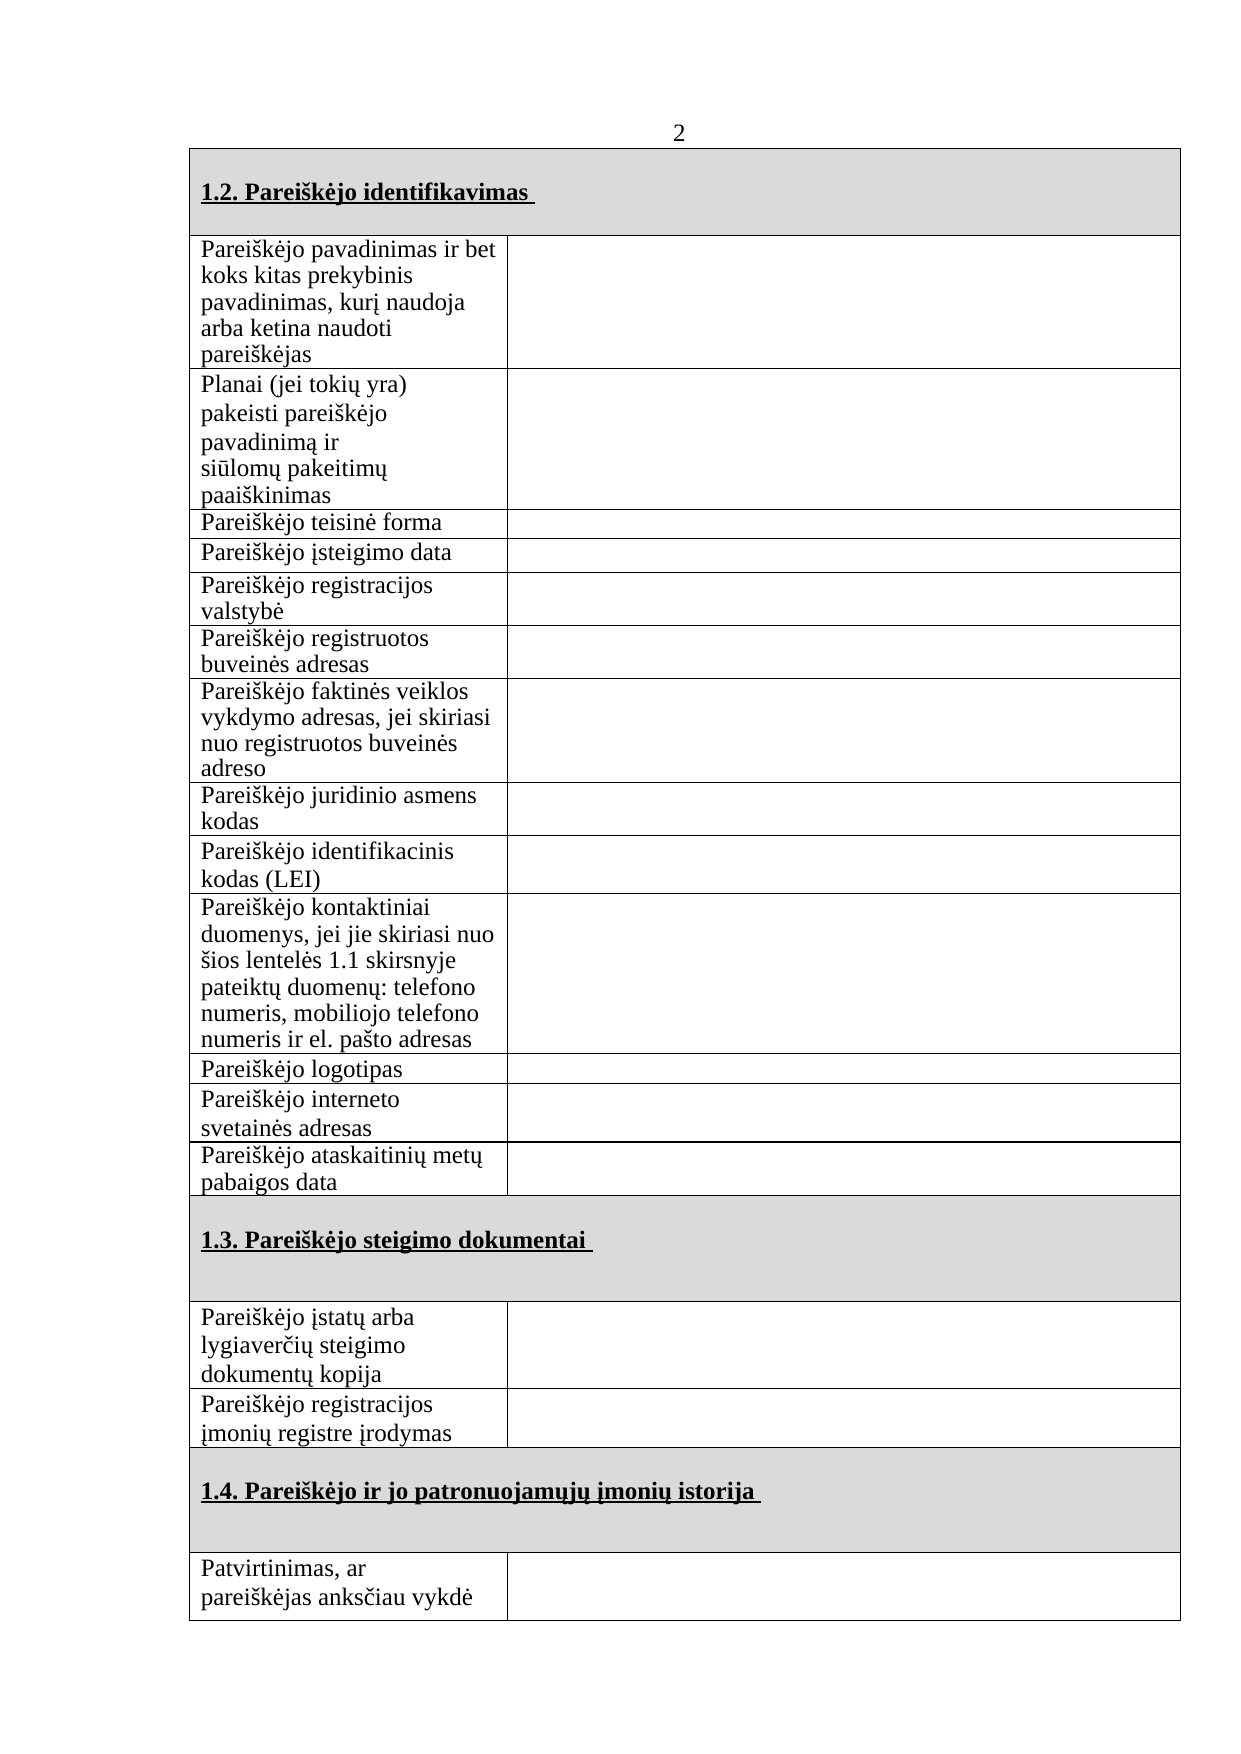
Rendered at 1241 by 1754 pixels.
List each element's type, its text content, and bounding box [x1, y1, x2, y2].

table_cell Pareiškėjo juridinio asmens kodas [190, 783, 507, 835]
table_cell [508, 1054, 1180, 1083]
table_cell 1.2. Pareiškėjo identifikavimas [190, 149, 1180, 235]
table_cell [508, 836, 1180, 893]
table_cell Pareiškėjo faktinės veiklos vykdymo adresas, jei skiriasi nuo registruotos buveinės adreso [190, 679, 507, 782]
table_cell Pareiškėjo kontaktiniai duomenys, jei jie skiriasi nuo šios lentelės 1.1 skirsnyje pateiktų duomenų: telefono numeris, mobiliojo telefono numeris ir el. pašto adresas [190, 894, 507, 1053]
table_cell [508, 783, 1180, 835]
table_cell [508, 1553, 1180, 1620]
table_cell [508, 894, 1180, 1053]
table_cell Patvirtinimas, ar pareiškėjas anksčiau vykdė [190, 1553, 507, 1620]
table_cell [508, 1084, 1180, 1141]
table_cell Pareiškėjo identifikacinis kodas (LEI) [190, 836, 507, 893]
table_cell Planai (jei tokių yra) pakeisti pareiškėjo pavadinimą ir siūlomų pakeitimų paaiškinimas [190, 369, 507, 508]
table_cell [508, 573, 1180, 625]
table_cell Pareiškėjo logotipas [190, 1054, 507, 1083]
table_cell 1.4. Pareiškėjo ir jo patronuojamųjų įmonių istorija [190, 1448, 1180, 1552]
table_cell 1.3. Pareiškėjo steigimo dokumentai [190, 1196, 1180, 1301]
table_cell [508, 679, 1180, 782]
table_cell Pareiškėjo registruotos buveinės adresas [190, 626, 507, 678]
table_cell Pareiškėjo ataskaitinių metų pabaigos data [190, 1143, 507, 1195]
table_cell Pareiškėjo interneto svetainės adresas [190, 1084, 507, 1141]
table_cell Pareiškėjo įstatų arba lygiaverčių steigimo dokumentų kopija [190, 1302, 507, 1388]
table_cell [508, 1389, 1180, 1447]
table_cell Pareiškėjo teisinė forma [190, 510, 507, 538]
table_cell [508, 626, 1180, 678]
table_cell [508, 1143, 1180, 1195]
table_cell [508, 236, 1180, 368]
table_cell [508, 1302, 1180, 1388]
table_cell [508, 369, 1180, 508]
table_cell Pareiškėjo registracijos įmonių registre įrodymas [190, 1389, 507, 1447]
table_cell [508, 510, 1180, 538]
table_cell Pareiškėjo įsteigimo data [190, 539, 507, 572]
table_cell Pareiškėjo registracijos valstybė [190, 573, 507, 625]
table_cell [508, 539, 1180, 572]
table_cell Pareiškėjo pavadinimas ir bet koks kitas prekybinis pavadinimas, kurį naudoja arba ketina naudoti pareiškėjas [190, 236, 507, 368]
